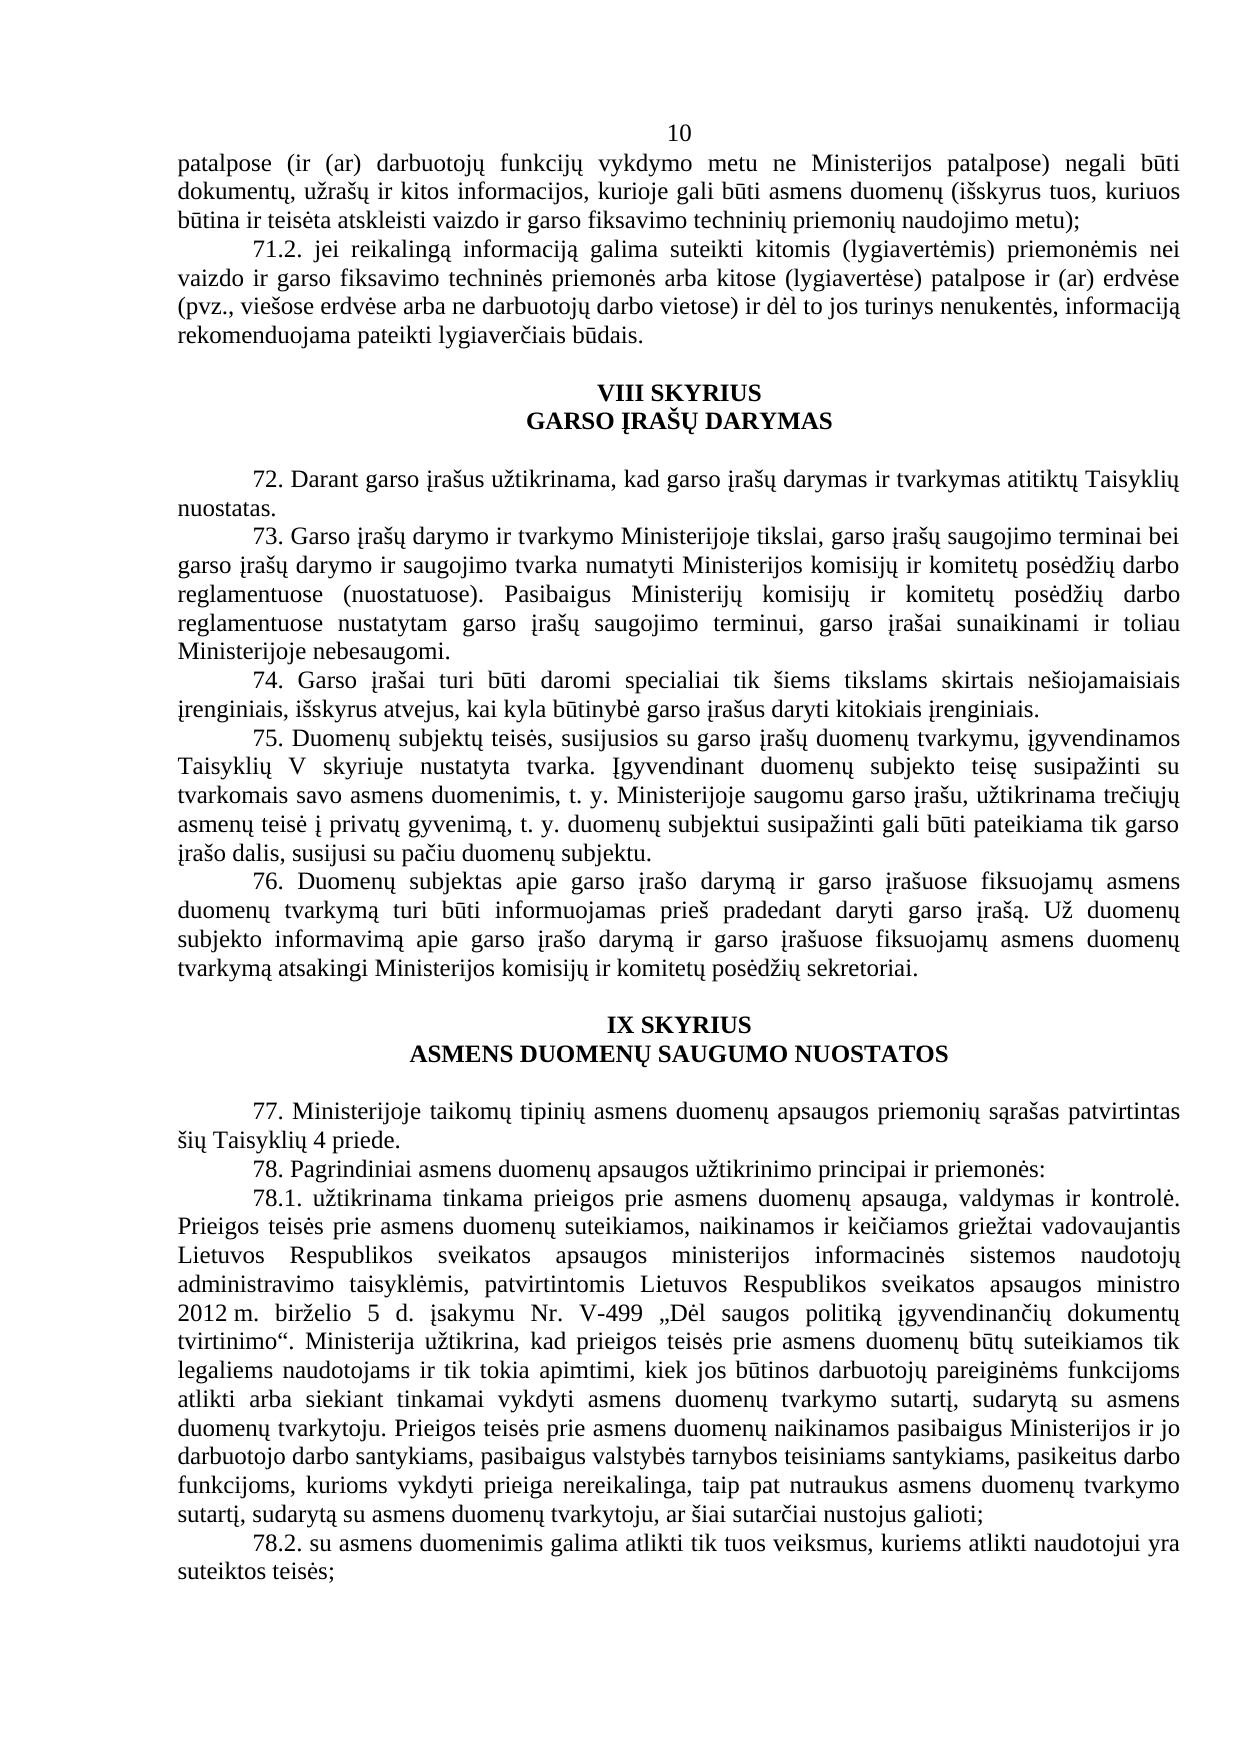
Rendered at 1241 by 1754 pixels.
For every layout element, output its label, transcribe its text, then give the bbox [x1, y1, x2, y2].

text 75. Duomenų subjektų teisės, susijusios su garso įrašų duomenų tvarkymu, įgyvendinamos Taisyklių V skyriuje nustatyta tvarka. Įgyvendinant duomenų subjekto teisę susipažinti su tvarkomais savo asmens duomenimis, t. y. Ministerijoje saugomu garso įrašu, užtikrinama trečiųjų asmenų teisė į privatų gyvenimą, t. y. duomenų subjektui susipažinti gali būti pateikiama tik garso įrašo dalis, susijusi su pačiu duomenų subjektu. [177, 723, 1181, 866]
text VIII SKYRIUS [177, 378, 1181, 406]
text 72. Darant garso įrašus užtikrinama, kad garso įrašų darymas ir tvarkymas atitiktų Taisyklių nuostatas. [177, 464, 1181, 521]
text 74. Garso įrašai turi būti daromi specialiai tik šiems tikslams skirtais nešiojamaisiais įrenginiais, išskyrus atvejus, kai kyla būtinybė garso įrašus daryti kitokiais įrenginiais. [177, 665, 1181, 723]
text patalpose (ir (ar) darbuotojų funkcijų vykdymo metu ne Ministerijos patalpose) negali būti dokumentų, užrašų ir kitos informacijos, kurioje gali būti asmens duomenų (išskyrus tuos, kuriuos būtina ir teisėta atskleisti vaizdo ir garso fiksavimo techninių priemonių naudojimo metu); [177, 148, 1181, 234]
text ASMENS DUOMENŲ SAUGUMO NUOSTATOS [177, 1039, 1181, 1068]
text GARSO ĮRAŠŲ DARYMAS [177, 406, 1181, 435]
text 76. Duomenų subjektas apie garso įrašo darymą ir garso įrašuose fiksuojamų asmens duomenų tvarkymą turi būti informuojamas prieš pradedant daryti garso įrašą. Už duomenų subjekto informavimą apie garso įrašo darymą ir garso įrašuose fiksuojamų asmens duomenų tvarkymą atsakingi Ministerijos komisijų ir komitetų posėdžių sekretoriai. [177, 866, 1181, 981]
text 77. Ministerijoje taikomų tipinių asmens duomenų apsaugos priemonių sąrašas patvirtintas šių Taisyklių 4 priede. [177, 1096, 1181, 1154]
text 78. Pagrindiniai asmens duomenų apsaugos užtikrinimo principai ir priemonės: [177, 1154, 1181, 1183]
text 78.1. užtikrinama tinkama prieigos prie asmens duomenų apsauga, valdymas ir kontrolė. Prieigos teisės prie asmens duomenų suteikiamos, naikinamos ir keičiamos griežtai vadovaujantis Lietuvos Respublikos sveikatos apsaugos ministerijos informacinės sistemos naudotojų administravimo taisyklėmis, patvirtintomis Lietuvos Respublikos sveikatos apsaugos ministro 2012 m. birželio 5 d. įsakymu Nr. V-499 „Dėl saugos politiką įgyvendinančių dokumentų tvirtinimo“. Ministerija užtikrina, kad prieigos teisės prie asmens duomenų būtų suteikiamos tik legaliems naudotojams ir tik tokia apimtimi, kiek jos būtinos darbuotojų pareiginėms funkcijoms atlikti arba siekiant tinkamai vykdyti asmens duomenų tvarkymo sutartį, sudarytą su asmens duomenų tvarkytoju. Prieigos teisės prie asmens duomenų naikinamos pasibaigus Ministerijos ir jo darbuotojo darbo santykiams, pasibaigus valstybės tarnybos teisiniams santykiams, pasikeitus darbo funkcijoms, kurioms vykdyti prieiga nereikalinga, taip pat nutraukus asmens duomenų tvarkymo sutartį, sudarytą su asmens duomenų tvarkytoju, ar šiai sutarčiai nustojus galioti; [177, 1183, 1181, 1528]
text 71.2. jei reikalingą informaciją galima suteikti kitomis (lygiavertėmis) priemonėmis nei vaizdo ir garso fiksavimo techninės priemonės arba kitose (lygiavertėse) patalpose ir (ar) erdvėse (pvz., viešose erdvėse arba ne darbuotojų darbo vietose) ir dėl to jos turinys nenukentės, informaciją rekomenduojama pateikti lygiaverčiais būdais. [177, 234, 1181, 349]
text 78.2. su asmens duomenimis galima atlikti tik tuos veiksmus, kuriems atlikti naudotojui yra suteiktos teisės; [177, 1528, 1181, 1585]
text 73. Garso įrašų darymo ir tvarkymo Ministerijoje tikslai, garso įrašų saugojimo terminai bei garso įrašų darymo ir saugojimo tvarka numatyti Ministerijos komisijų ir komitetų posėdžių darbo reglamentuose (nuostatuose). Pasibaigus Ministerijų komisijų ir komitetų posėdžių darbo reglamentuose nustatytam garso įrašų saugojimo terminui, garso įrašai sunaikinami ir toliau Ministerijoje nebesaugomi. [177, 521, 1181, 665]
text IX SKYRIUS [177, 1010, 1181, 1039]
